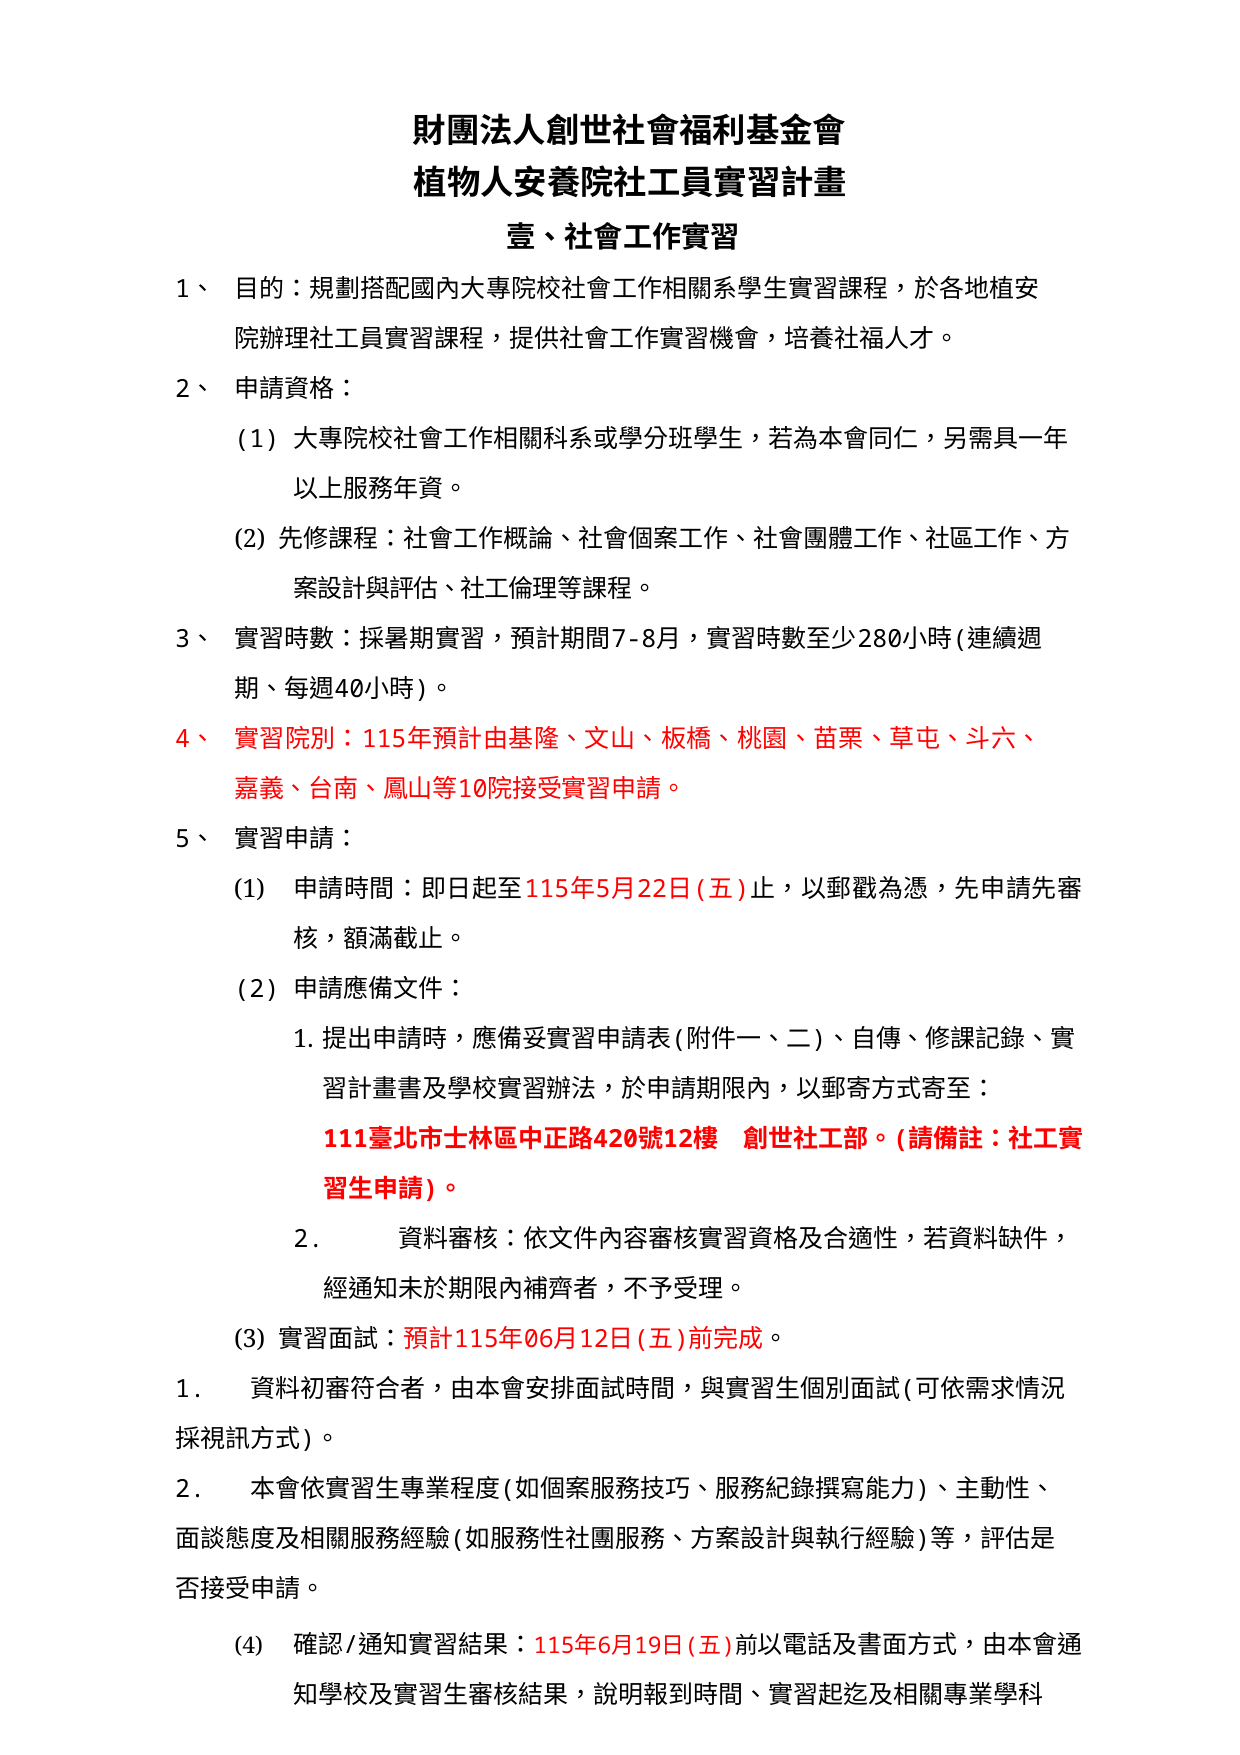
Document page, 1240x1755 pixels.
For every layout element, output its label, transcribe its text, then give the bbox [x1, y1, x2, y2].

list 目的：規劃搭配國內大專院校社會工作相關系學生實習課程，於各地植安院辦理社工員實習課程，提供社會工作實習機會，培養社福人才。 [175, 257, 1043, 357]
list 確認/通知實習結果：115年6月19日(五)前以電話及書面方式，由本會通知學校及實習生審核結果，說明報到時間、實習起迄及相關專業學科 [234, 1613, 1083, 1713]
list 資料審核：依文件內容審核實習資格及合適性，若資料缺件，經通知未於期限內補齊者，不予受理。 [293, 1207, 1083, 1307]
list 實習時數：採暑期實習，預計期間7-8月，實習時數至少280小時(連續週期、每週40小時)。 [175, 607, 1043, 707]
list 先修課程：社會工作概論、社會個案工作、社會團體工作、社區工作、方案設計與評估、社工倫理等課程。 [234, 507, 1083, 607]
text 植物人安養院社工員實習計畫 [175, 154, 1085, 204]
list 申請資格： [175, 357, 1043, 407]
list 大專院校社會工作相關科系或學分班學生，若為本會同仁，另需具一年以上服務年資。 [234, 407, 1083, 507]
list 實習面試：預計115年06月12日(五)前完成。 [219, 1307, 1071, 1357]
list 資料初審符合者，由本會安排面試時間，與實習生個別面試(可依需求情況採視訊方式)。 [175, 1357, 1071, 1457]
list 本會依實習生專業程度(如個案服務技巧、服務紀錄撰寫能力)、主動性、面談態度及相關服務經驗(如服務性社團服務、方案設計與執行經驗)等，評估是否接受申請。 [175, 1457, 1071, 1607]
list 申請時間：即日起至115年5月22日(五)止，以郵戳為憑，先申請先審核，額滿截止。 [234, 857, 1083, 957]
list 實習申請： [175, 807, 1083, 857]
list 申請應備文件： [234, 957, 1083, 1007]
list 實習院別：115年預計由基隆、文山、板橋、桃園、苗栗、草屯、斗六、嘉義、台南、鳳山等10院接受實習申請。 [175, 707, 1043, 807]
text 111臺北市士林區中正路420號12樓 創世社工部。(請備註：社工實習生申請)。 [323, 1107, 1083, 1207]
text 壹、社會工作實習 [175, 207, 1071, 257]
text 財團法人創世社會福利基金會 [175, 103, 1083, 152]
list 提出申請時，應備妥實習申請表(附件一、二)、自傳、修課記錄、實習計畫書及學校實習辦法，於申請期限內，以郵寄方式寄至： [293, 1007, 1083, 1107]
